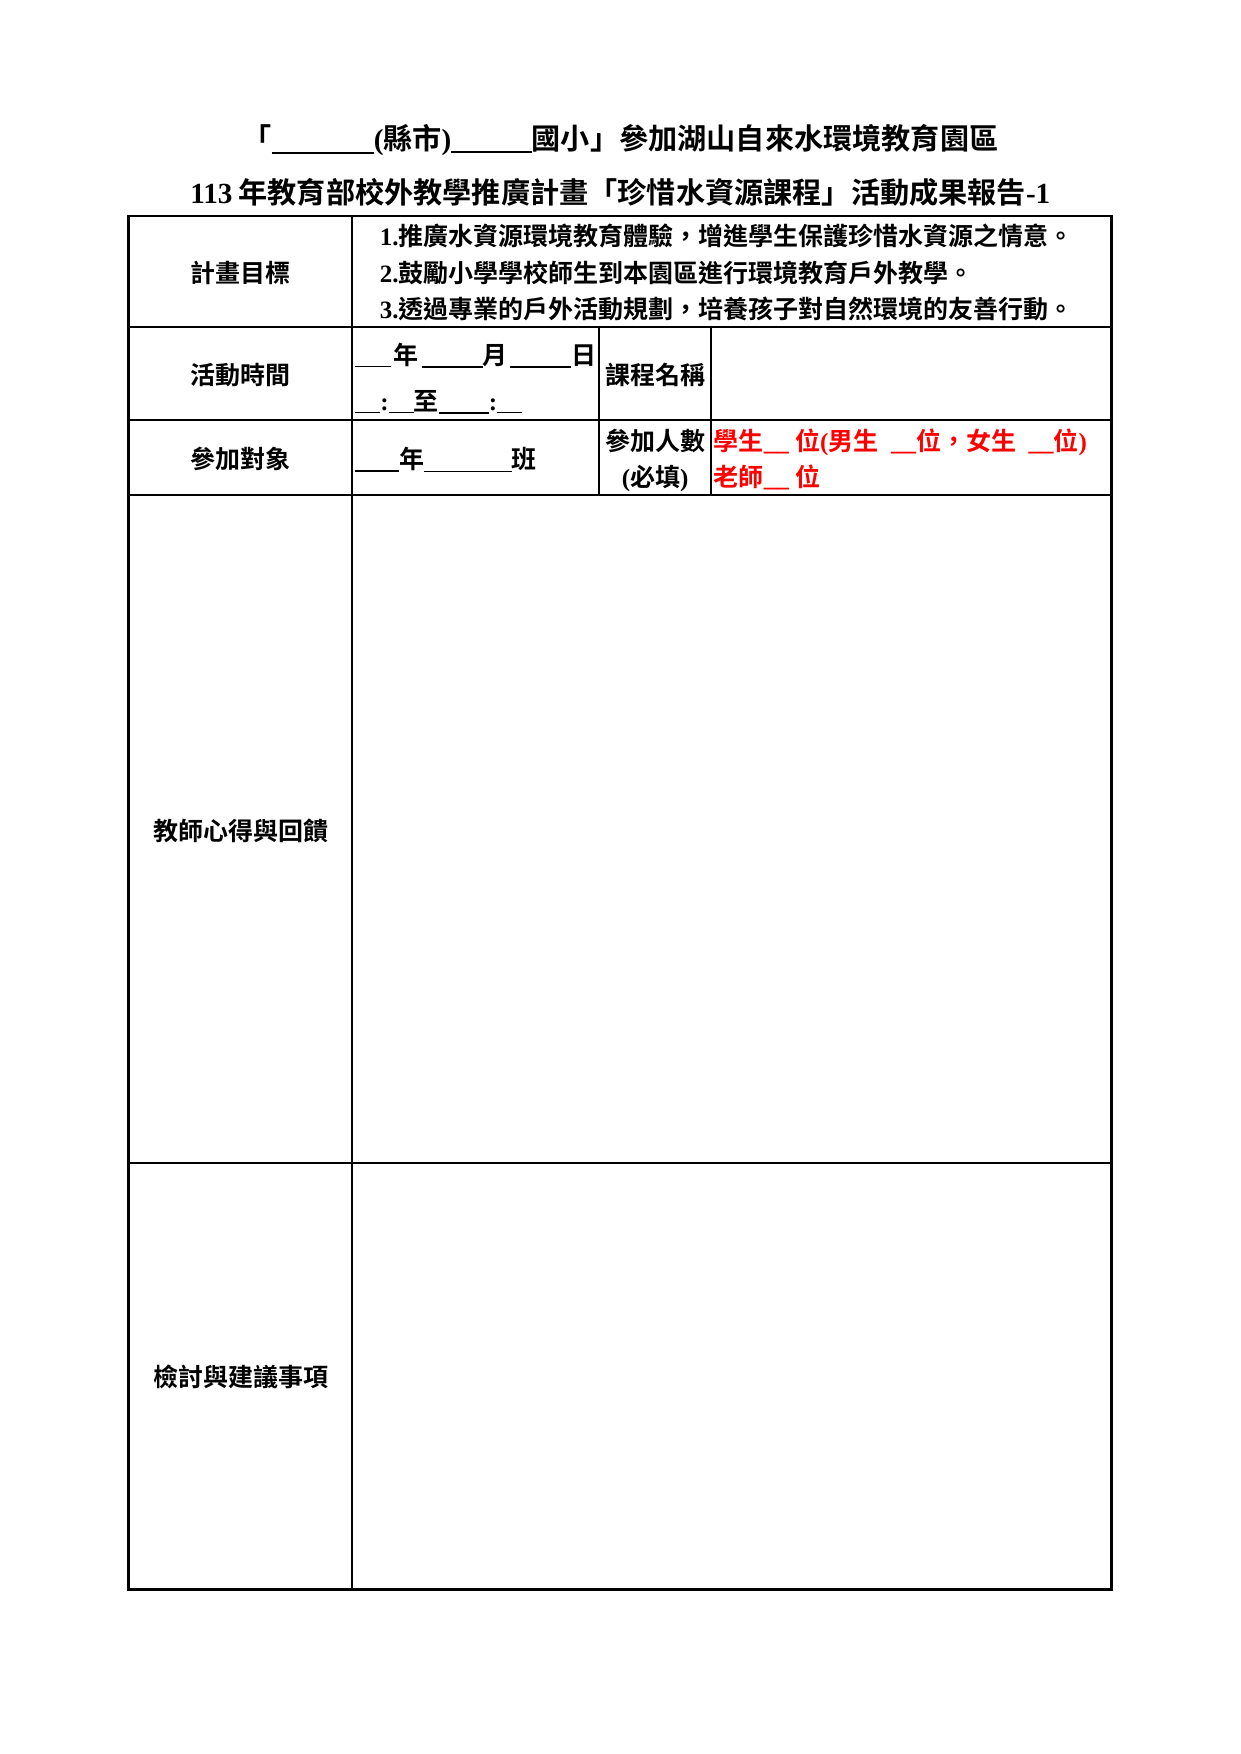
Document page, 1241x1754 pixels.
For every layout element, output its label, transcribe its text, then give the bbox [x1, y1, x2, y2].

table_cell 年 班 [353, 421, 598, 494]
table_cell [353, 1164, 1110, 1587]
text 113年教育部校外教學推廣計畫「珍惜水資源課程」活動成果報告-1 [118, 161, 1122, 215]
table_cell 參加人數 (必填) [600, 421, 710, 494]
table_cell 參加對象 [130, 421, 351, 494]
text 「 (縣市) 國小」參加湖山自來水環境教育園區 [118, 106, 1122, 161]
table_cell 課程名稱 [600, 328, 710, 419]
table_header 1.推廣水資源環境教育體驗，增進學生保護珍惜水資源之情意。 2.鼓勵小學學校師生到本園區進行環境教育戶外教學。 3.透過專業的戶外活動規劃，培養孩子對自然環境的友善行動。 [353, 217, 1110, 326]
table_header 計畫目標 [130, 217, 351, 326]
table_cell [353, 496, 1110, 1162]
table_cell 檢討與建議事項 [130, 1164, 351, 1587]
table_cell 年 月 日 : 至 : [353, 328, 598, 419]
table_cell 學生__ 位(男生 __位，女生 __位) 老師__ 位 [712, 421, 1110, 494]
table_cell [712, 328, 1110, 419]
table_cell 教師心得與回饋 [130, 496, 351, 1162]
table_cell 活動時間 [130, 328, 351, 419]
